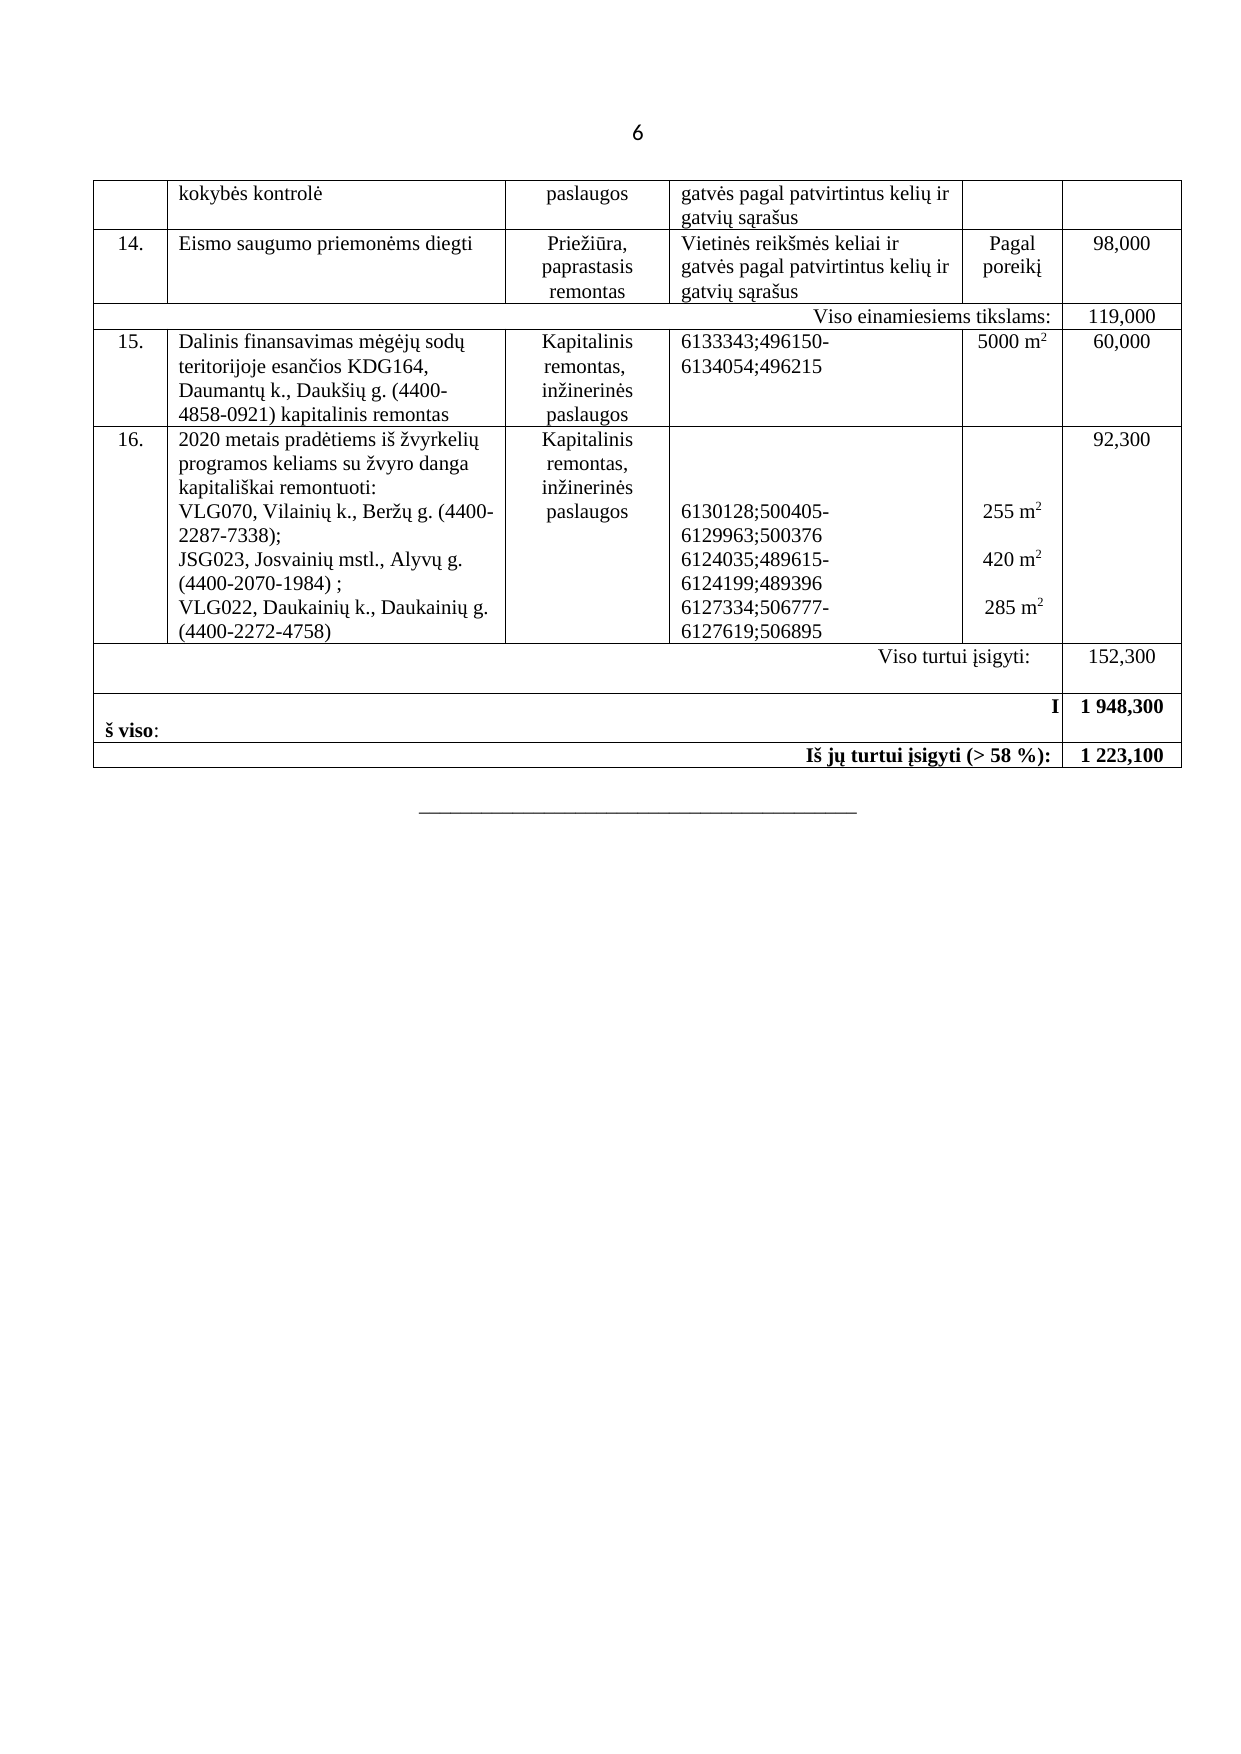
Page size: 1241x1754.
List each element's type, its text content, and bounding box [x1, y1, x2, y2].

text __________________________________________ [94, 792, 1181, 816]
table_cell 92,300 [1063, 427, 1181, 643]
table_cell [94, 181, 167, 229]
table_cell Pagal poreikį [963, 230, 1062, 303]
table_cell 1 223,100 [1063, 743, 1181, 767]
table_cell Kapitalinis remontas, inžinerinės paslaugos [506, 330, 669, 426]
table_cell Vietinės reikšmės keliai ir gatvės pagal patvirtintus kelių ir gatvių sąrašus [670, 230, 962, 303]
table_cell 1 948,300 [1063, 694, 1181, 742]
table_cell [1063, 181, 1181, 229]
table_cell gatvės pagal patvirtintus kelių ir gatvių sąrašus [670, 181, 962, 229]
table_cell paslaugos [506, 181, 669, 229]
table_cell 6130128;500405-6129963;500376 6124035;489615-6124199;489396 6127334;506777-6127619;506895 [670, 427, 962, 643]
table_cell Dalinis finansavimas mėgėjų sodų teritorijoje esančios KDG164, Daumantų k., Daukšių g. (4400-4858-0921) kapitalinis remontas [168, 330, 505, 426]
table_cell 16. [94, 427, 167, 643]
table_cell 255 m2 420 m2 285 m2 [963, 427, 1062, 643]
table_cell 6133343;496150- 6134054;496215 [670, 330, 962, 426]
table_cell Eismo saugumo priemonėms diegti [168, 230, 505, 303]
table_cell Iš jų turtui įsigyti (> 58 %): [94, 743, 1062, 767]
table_cell 5000 m2 [963, 330, 1062, 426]
table_cell 119,000 [1063, 304, 1181, 328]
table_cell 98,000 [1063, 230, 1181, 303]
table_cell Viso einamiesiems tikslams: [94, 304, 1062, 328]
table_cell Iš viso: [94, 694, 1062, 742]
table_cell 15. [94, 330, 167, 426]
table_cell [963, 181, 1062, 229]
table_cell Priežiūra, paprastasis remontas [506, 230, 669, 303]
table_cell Kapitalinis remontas, inžinerinės paslaugos [506, 427, 669, 643]
table_cell Viso turtui įsigyti: [94, 644, 1062, 692]
table_cell kokybės kontrolė [168, 181, 505, 229]
table_cell 152,300 [1063, 644, 1181, 692]
table_cell 2020 metais pradėtiems iš žvyrkelių programos keliams su žvyro danga kapitališkai remontuoti: VLG070, Vilainių k., Beržų g. (4400-2287-7338); JSG023, Josvainių mstl., Alyvų g. (4400-2070-1984) ; VLG022, Daukainių k., Daukainių g. (4400-2272-4758) [168, 427, 505, 643]
table_cell 14. [94, 230, 167, 303]
table_cell 60,000 [1063, 330, 1181, 426]
